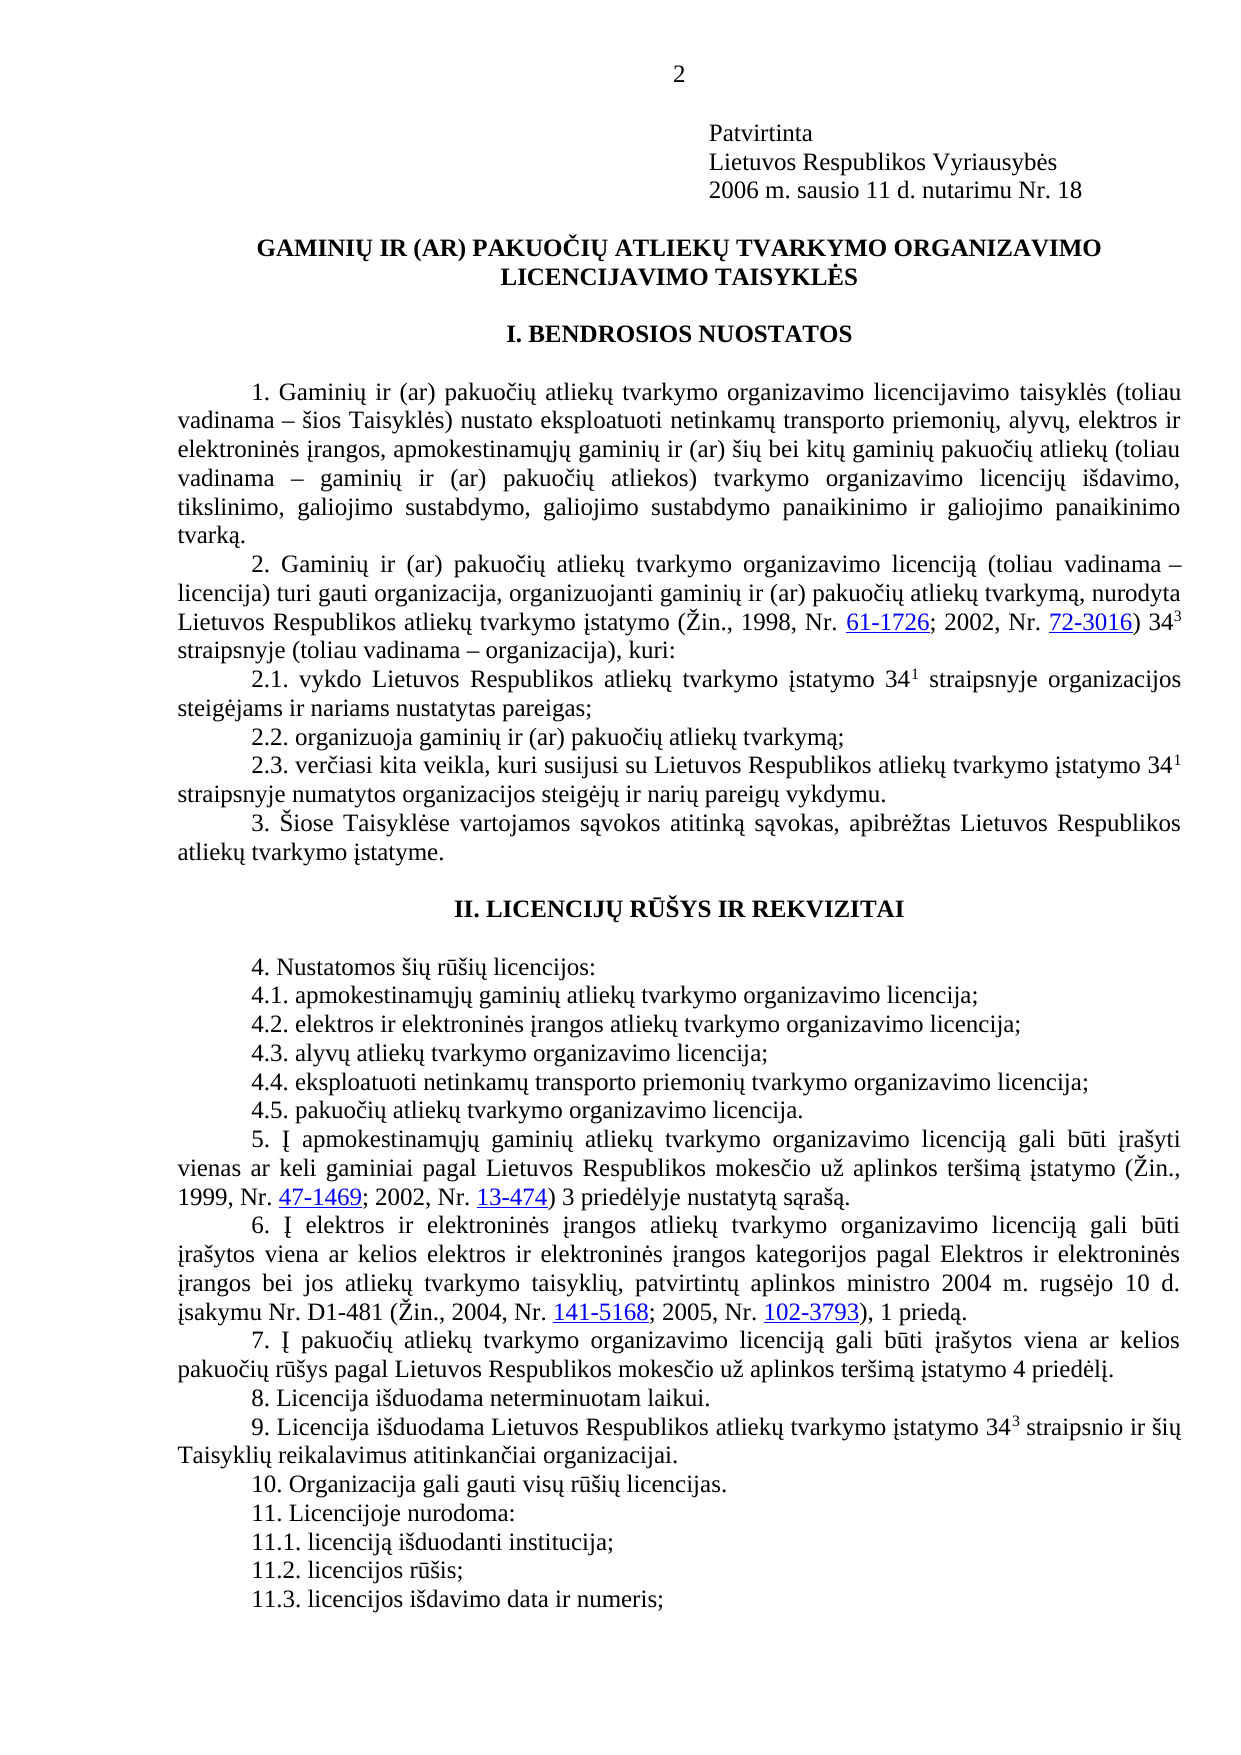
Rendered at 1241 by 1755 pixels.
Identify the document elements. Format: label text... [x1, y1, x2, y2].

text I. BENDROSIOS NUOSTATOS [177, 319, 1181, 348]
text 4.3. alyvų atliekų tvarkymo organizavimo licencija; [177, 1038, 1181, 1067]
text 8. Licencija išduodama neterminuotam laikui. [177, 1383, 1181, 1412]
text 10. Organizacija gali gauti visų rūšių licencijas. [177, 1469, 1181, 1498]
text II. LICENCIJŲ RŪŠYS IR REKVIZITAI [177, 894, 1181, 923]
text 4.2. elektros ir elektroninės įrangos atliekų tvarkymo organizavimo licencija; [177, 1009, 1181, 1038]
text gaminių ir (ar) pakuočių atliekų tvarkymo organizavimo licencijavimo taisyklės [177, 233, 1181, 291]
text 11.2. licencijos rūšis; [177, 1556, 1181, 1584]
text Lietuvos Respublikos Vyriausybės [177, 147, 1181, 176]
text 4.4. eksploatuoti netinkamų transporto priemonių tvarkymo organizavimo licencija; [177, 1067, 1181, 1096]
text 4.1. apmokestinamųjų gaminių atliekų tvarkymo organizavimo licencija; [177, 981, 1181, 1009]
text 11. Licencijoje nurodoma: [177, 1498, 1181, 1527]
text 2. Gaminių ir (ar) pakuočių atliekų tvarkymo organizavimo licenciją (toliau vadinama – licencija) turi gauti organizacija, organizuojanti gaminių ir (ar) pakuočių atliekų tvarkymą, nurodyta Lietuvos Respublikos atliekų tvarkymo įstatymo (Žin., 1998, Nr. 61-1726; 2002, Nr. 72-3016) 343 straipsnyje (toliau vadinama – organizacija), kuri: [177, 549, 1181, 664]
text 2.3. verčiasi kita veikla, kuri susijusi su Lietuvos Respublikos atliekų tvarkymo įstatymo 341 straipsnyje numatytos organizacijos steigėjų ir narių pareigų vykdymu. [177, 751, 1181, 808]
text 1. Gaminių ir (ar) pakuočių atliekų tvarkymo organizavimo licencijavimo taisyklės (toliau vadinama – šios Taisyklės) nustato eksploatuoti netinkamų transporto priemonių, alyvų, elektros ir elektroninės įrangos, apmokestinamųjų gaminių ir (ar) šių bei kitų gaminių pakuočių atliekų (toliau vadinama – gaminių ir (ar) pakuočių atliekos) tvarkymo organizavimo licencijų išdavimo, tikslinimo, galiojimo sustabdymo, galiojimo sustabdymo panaikinimo ir galiojimo panaikinimo tvarką. [177, 377, 1181, 549]
text 9. Licencija išduodama Lietuvos Respublikos atliekų tvarkymo įstatymo 343 straipsnio ir šių Taisyklių reikalavimus atitinkančiai organizacijai. [177, 1412, 1181, 1469]
text 4. Nustatomos šių rūšių licencijos: [177, 952, 1181, 981]
text 3. Šiose Taisyklėse vartojamos sąvokos atitinką sąvokas, apibrėžtas Lietuvos Respublikos atliekų tvarkymo įstatyme. [177, 808, 1181, 866]
text Patvirtinta [709, 118, 1181, 147]
text 7. Į pakuočių atliekų tvarkymo organizavimo licenciją gali būti įrašytos viena ar kelios pakuočių rūšys pagal Lietuvos Respublikos mokesčio už aplinkos teršimą įstatymo 4 priedėlį. [177, 1326, 1181, 1383]
text 2.1. vykdo Lietuvos Respublikos atliekų tvarkymo įstatymo 341 straipsnyje organizacijos steigėjams ir nariams nustatytas pareigas; [177, 664, 1181, 722]
text 5. Į apmokestinamųjų gaminių atliekų tvarkymo organizavimo licenciją gali būti įrašyti vienas ar keli gaminiai pagal Lietuvos Respublikos mokesčio už aplinkos teršimą įstatymo (Žin., 1999, Nr. 47-1469; 2002, Nr. 13-474) 3 priedėlyje nustatytą sąrašą. [177, 1124, 1181, 1211]
text 11.1. licenciją išduodanti institucija; [177, 1527, 1181, 1556]
text 2006 m. sausio 11 d. nutarimu Nr. 18 [177, 176, 1181, 204]
text 4.5. pakuočių atliekų tvarkymo organizavimo licencija. [177, 1096, 1181, 1124]
text 6. Į elektros ir elektroninės įrangos atliekų tvarkymo organizavimo licenciją gali būti įrašytos viena ar kelios elektros ir elektroninės įrangos kategorijos pagal Elektros ir elektroninės įrangos bei jos atliekų tvarkymo taisyklių, patvirtintų aplinkos ministro 2004 m. rugsėjo 10 d. įsakymu Nr. D1-481 (Žin., 2004, Nr. 141-5168; 2005, Nr. 102-3793), 1 priedą. [177, 1211, 1181, 1326]
text 11.3. licencijos išdavimo data ir numeris; [177, 1584, 1181, 1613]
text 2.2. organizuoja gaminių ir (ar) pakuočių atliekų tvarkymą; [177, 722, 1181, 751]
